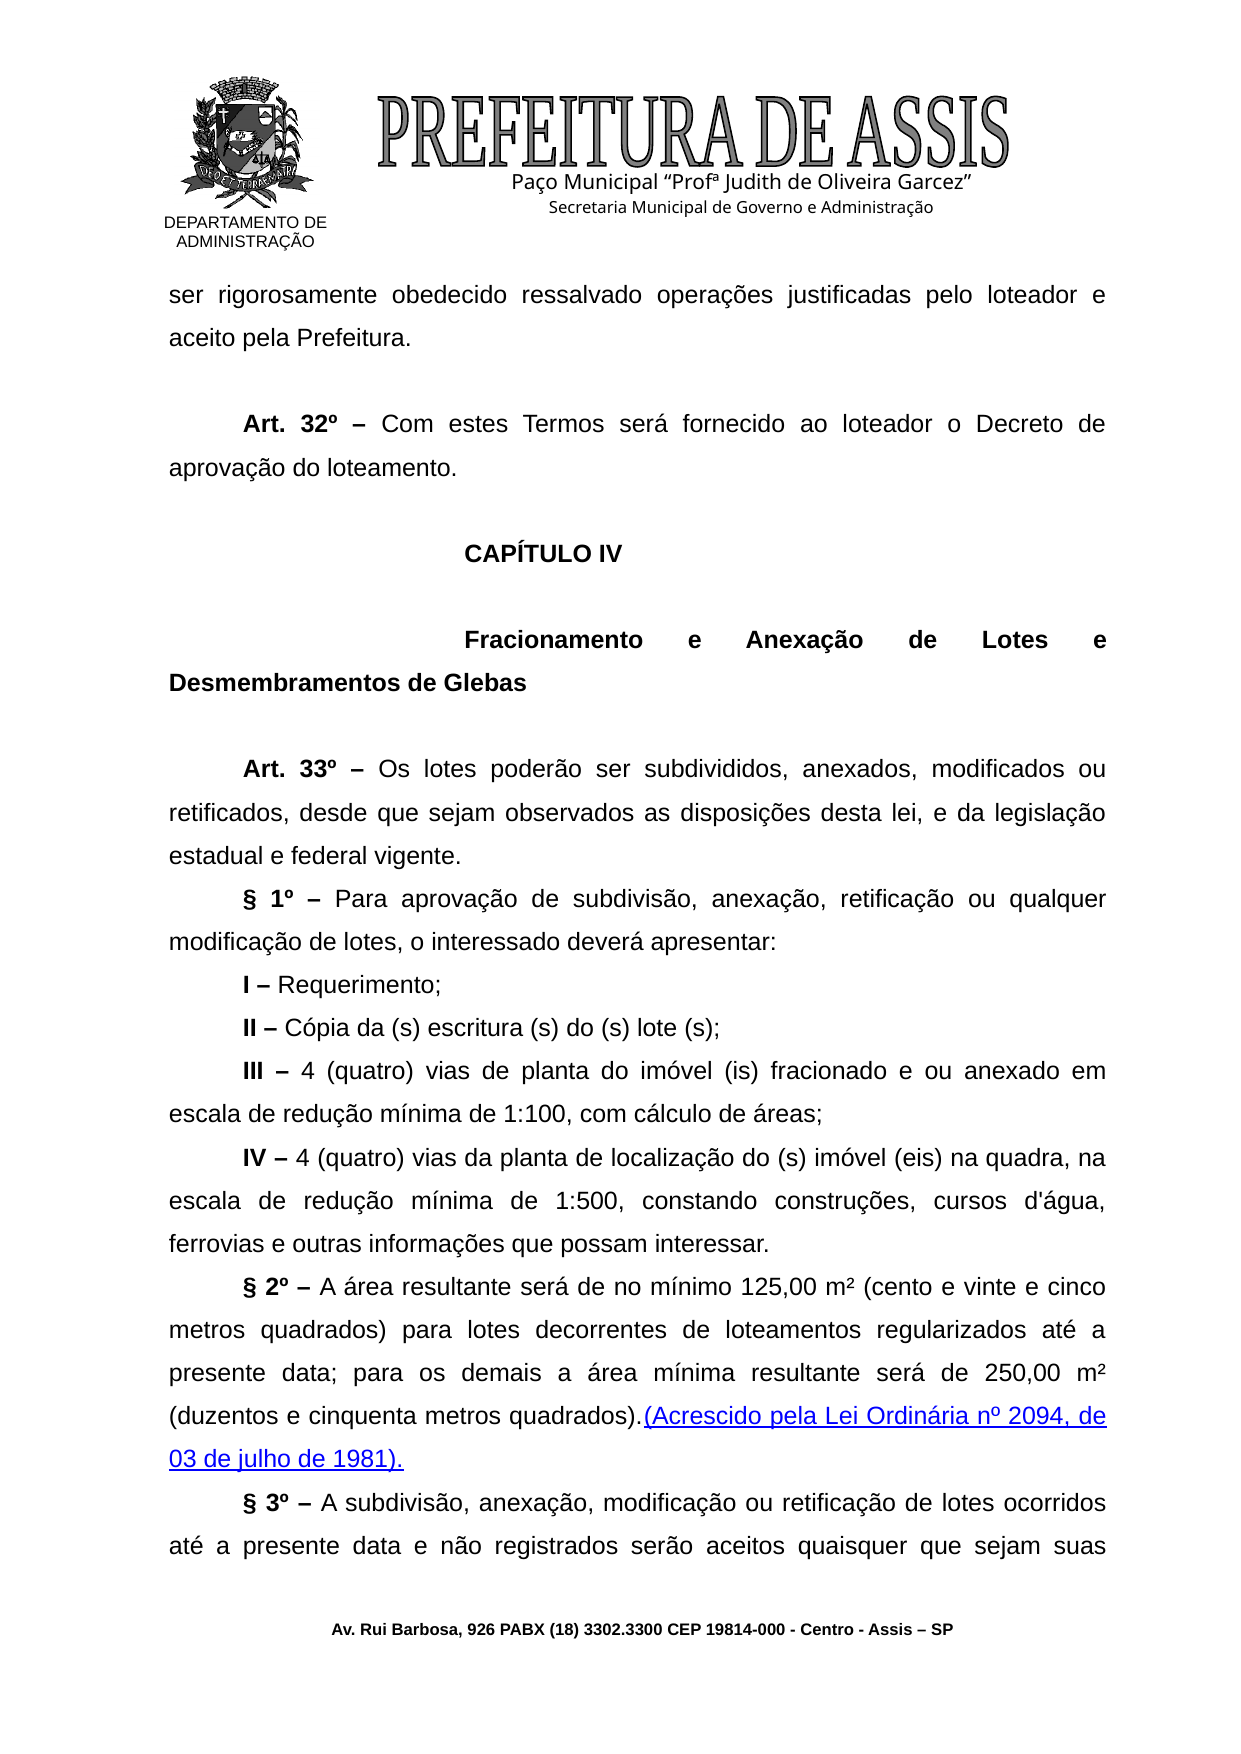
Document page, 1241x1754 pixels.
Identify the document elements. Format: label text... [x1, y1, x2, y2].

text CAPÍTULO IV [169, 539, 1107, 567]
text Art. 33º – Os lotes poderão ser subdivididos, anexados, modificados ou retificados, desde que sejam observados as disposições desta lei, e da legislação estadual e federal vigente. [169, 754, 1107, 869]
text Fracionamento e Anexação de Lotes e Desmembramentos de Glebas [169, 625, 1107, 697]
text III – 4 (quatro) vias de planta do imóvel (is) fracionado e ou anexado em escala de redução mínima de 1:100, com cálculo de áreas; [169, 1056, 1107, 1128]
text § 1º – Para aprovação de subdivisão, anexação, retificação ou qualquer modificação de lotes, o interessado deverá apresentar: [169, 884, 1107, 956]
text II – Cópia da (s) escritura (s) do (s) lote (s); [169, 1013, 1107, 1042]
text ser rigorosamente obedecido ressalvado operações justificadas pelo loteador e aceito pela Prefeitura. [169, 280, 1107, 352]
text § 3º – A subdivisão, anexação, modificação ou retificação de lotes ocorridos até a presente data e não registrados serão aceitos quaisquer que sejam suas [169, 1487, 1107, 1559]
text § 2º – A área resultante será de no mínimo 125,00 m² (cento e vinte e cinco metros quadrados) para lotes decorrentes de loteamentos regularizados até a presente data; para os demais a área mínima resultante será de 250,00 m² (duzentos e cinquenta metros quadrados).(Acrescido pela Lei Ordinária nº 2094, de 03 de julho de 1981). [169, 1272, 1107, 1473]
text I – Requerimento; [169, 970, 1107, 999]
text IV – 4 (quatro) vias da planta de localização do (s) imóvel (eis) na quadra, na escala de redução mínima de 1:500, constando construções, cursos d'água, ferrovias e outras informações que possam interessar. [169, 1142, 1107, 1257]
text Art. 32º – Com estes Termos será fornecido ao loteador o Decreto de aprovação do loteamento. [169, 409, 1107, 481]
